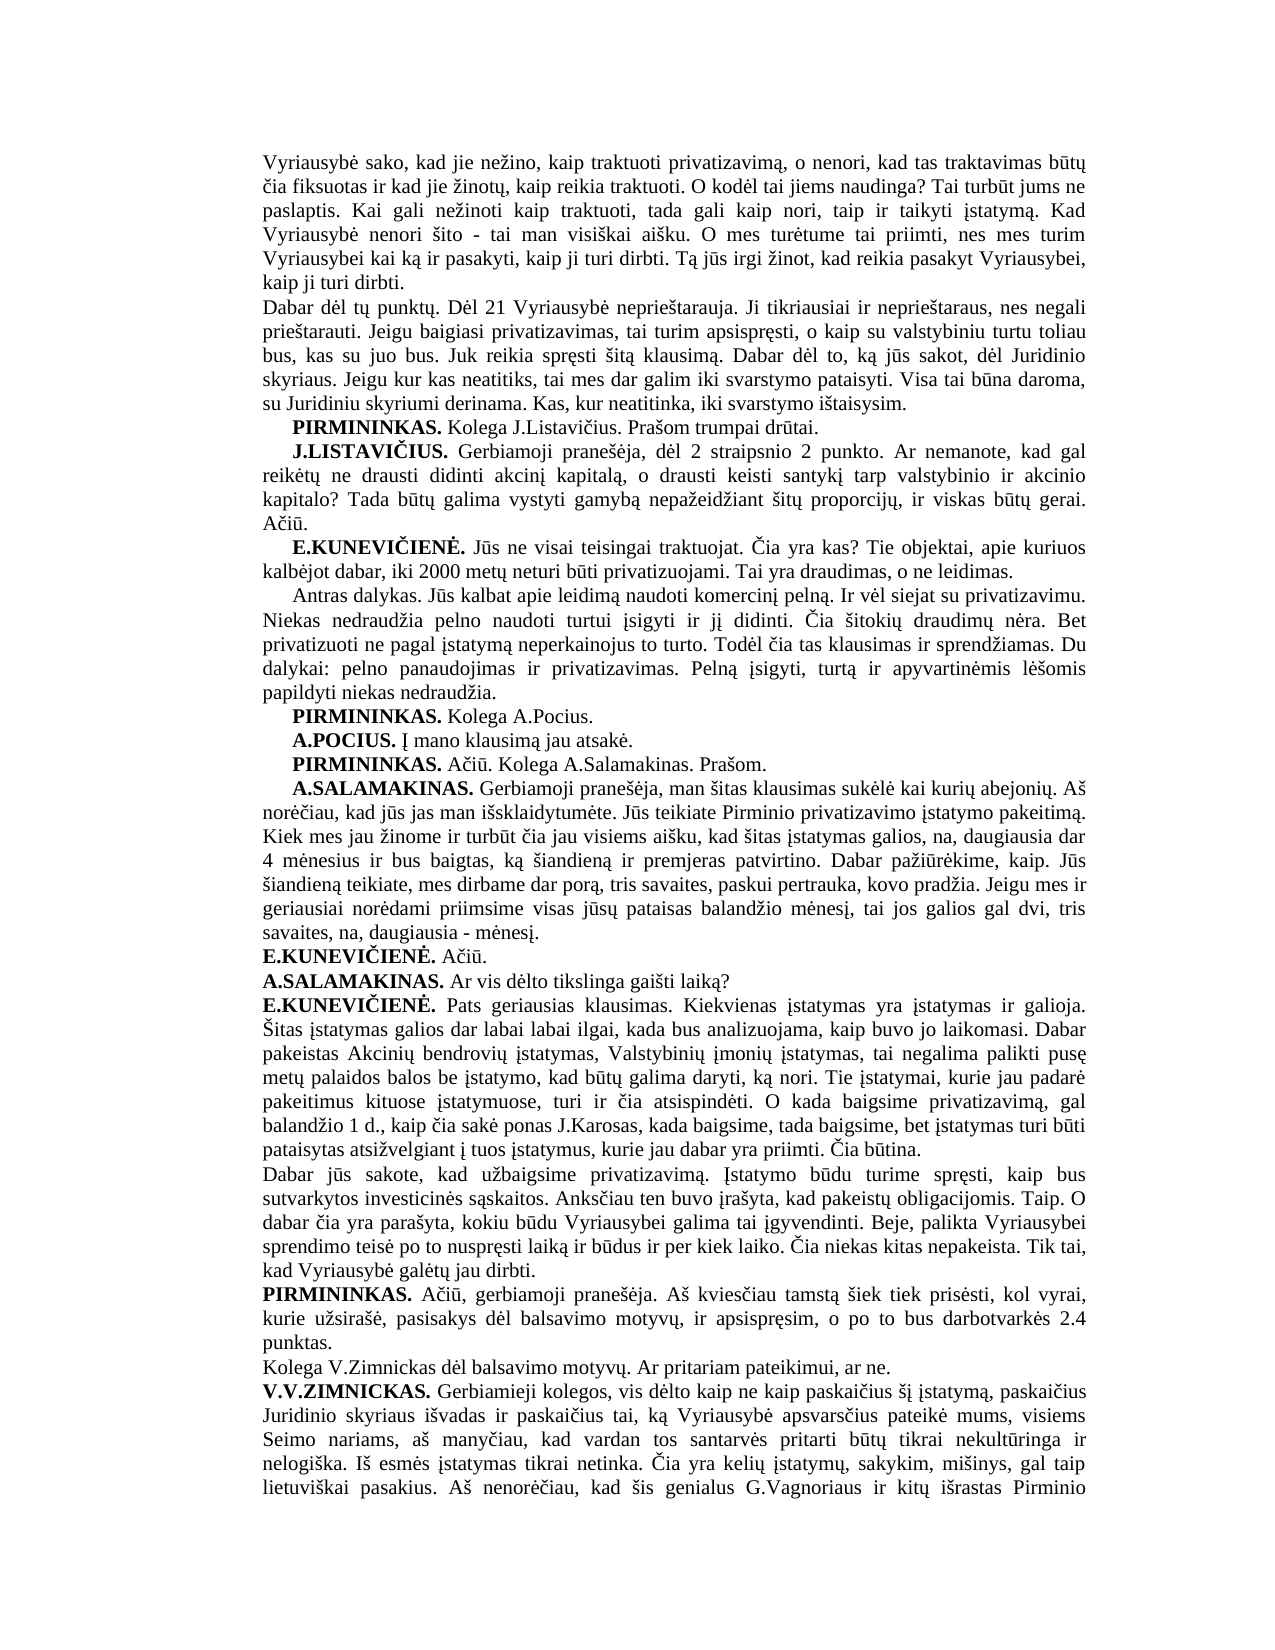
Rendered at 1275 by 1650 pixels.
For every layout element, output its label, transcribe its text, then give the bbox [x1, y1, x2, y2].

text Vyriausybė sako, kad jie nežino, kaip traktuoti privatizavimą, o nenori, kad tas traktavimas būtų čia fiksuotas ir kad jie žinotų, kaip reikia traktuoti. O kodėl tai jiems naudinga? Tai turbūt jums ne paslaptis. Kai gali nežinoti kaip traktuoti, tada gali kaip nori, taip ir taikyti įstatymą. Kad Vyriausybė nenori šito - tai man visiškai aišku. O mes turėtume tai priimti, nes mes turim Vyriausybei kai ką ir pasakyti, kaip ji turi dirbti. Tą jūs irgi žinot, kad reikia pasakyt Vyriausybei, kaip ji turi dirbti. [262, 150, 1087, 294]
text Dabar jūs sakote, kad užbaigsime privatizavimą. Įstatymo būdu turime spręsti, kaip bus sutvarkytos investicinės sąskaitos. Anksčiau ten buvo įrašyta, kad pakeistų obligacijomis. Taip. O dabar čia yra parašyta, kokiu būdu Vyriausybei galima tai įgyvendinti. Beje, palikta Vyriausybei sprendimo teisė po to nuspręsti laiką ir būdus ir per kiek laiko. Čia niekas kitas nepakeista. Tik tai, kad Vyriausybė galėtų jau dirbti. [262, 1162, 1087, 1282]
text J.LISTAVIČIUS. Gerbiamoji pranešėja, dėl 2 straipsnio 2 punkto. Ar nemanote, kad gal reikėtų ne drausti didinti akcinį kapitalą, o drausti keisti santykį tarp valstybinio ir akcinio kapitalo? Tada būtų galima vystyti gamybą nepažeidžiant šitų proporcijų, ir viskas būtų gerai. Ačiū. [262, 439, 1087, 535]
text E.KUNEVIČIENĖ. Ačiū. [262, 944, 1087, 968]
text PIRMININKAS. Ačiū, gerbiamoji pranešėja. Aš kviesčiau tamstą šiek tiek prisėsti, kol vyrai, kurie užsirašė, pasisakys dėl balsavimo motyvų, ir apsispręsim, o po to bus darbotvarkės 2.4 punktas. [262, 1282, 1087, 1354]
text Dabar dėl tų punktų. Dėl 21 Vyriausybė neprieštarauja. Ji tikriausiai ir neprieštaraus, nes negali prieštarauti. Jeigu baigiasi privatizavimas, tai turim apsispręsti, o kaip su valstybiniu turtu toliau bus, kas su juo bus. Juk reikia spręsti šitą klausimą. Dabar dėl to, ką jūs sakot, dėl Juridinio skyriaus. Jeigu kur kas neatitiks, tai mes dar galim iki svarstymo pataisyti. Visa tai būna daroma, su Juridiniu skyriumi derinama. Kas, kur neatitinka, iki svarstymo ištaisysim. [262, 294, 1087, 415]
text V.V.ZIMNICKAS. Gerbiamieji kolegos, vis dėlto kaip ne kaip paskaičius šį įstatymą, paskaičius Juridinio skyriaus išvadas ir paskaičius tai, ką Vyriausybė apsvarsčius pateikė mums, visiems Seimo nariams, aš manyčiau, kad vardan tos santarvės pritarti būtų tikrai nekultūringa ir nelogiška. Iš esmės įstatymas tikrai netinka. Čia yra kelių įstatymų, sakykim, mišinys, gal taip lietuviškai pasakius. Aš nenorėčiau, kad šis genialus G.Vagnoriaus ir kitų išrastas Pirminio [262, 1379, 1087, 1499]
text E.KUNEVIČIENĖ. Pats geriausias klausimas. Kiekvienas įstatymas yra įstatymas ir galioja. Šitas įstatymas galios dar labai labai ilgai, kada bus analizuojama, kaip buvo jo laikomasi. Dabar pakeistas Akcinių bendrovių įstatymas, Valstybinių įmonių įstatymas, tai negalima palikti pusę metų palaidos balos be įstatymo, kad būtų galima daryti, ką nori. Tie įstatymai, kurie jau padarė pakeitimus kituose įstatymuose, turi ir čia atsispindėti. O kada baigsime privatizavimą, gal balandžio 1 d., kaip čia sakė ponas J.Karosas, kada baigsime, tada baigsime, bet įstatymas turi būti pataisytas atsižvelgiant į tuos įstatymus, kurie jau dabar yra priimti. Čia būtina. [262, 993, 1087, 1161]
text E.KUNEVIČIENĖ. Jūs ne visai teisingai traktuojat. Čia yra kas? Tie objektai, apie kuriuos kalbėjot dabar, iki 2000 metų neturi būti privatizuojami. Tai yra draudimas, o ne leidimas. [262, 535, 1087, 583]
text Kolega V.Zimnickas dėl balsavimo motyvų. Ar pritariam pateikimui, ar ne. [262, 1354, 1087, 1379]
text A.SALAMAKINAS. Gerbiamoji pranešėja, man šitas klausimas sukėlė kai kurių abejonių. Aš norėčiau, kad jūs jas man išsklaidytumėte. Jūs teikiate Pirminio privatizavimo įstatymo pakeitimą. Kiek mes jau žinome ir turbūt čia jau visiems aišku, kad šitas įstatymas galios, na, daugiausia dar 4 mėnesius ir bus baigtas, ką šiandieną ir premjeras patvirtino. Dabar pažiūrėkime, kaip. Jūs šiandieną teikiate, mes dirbame dar porą, tris savaites, paskui pertrauka, kovo pradžia. Jeigu mes ir geriausiai norėdami priimsime visas jūsų pataisas balandžio mėnesį, tai jos galios gal dvi, tris savaites, na, daugiausia - mėnesį. [262, 776, 1087, 944]
text A.SALAMAKINAS. Ar vis dėlto tikslinga gaišti laiką? [262, 969, 1087, 993]
text PIRMININKAS. Kolega A.Pocius. [262, 704, 1087, 728]
text A.POCIUS. Į mano klausimą jau atsakė. [262, 728, 1087, 752]
text PIRMININKAS. Ačiū. Kolega A.Salamakinas. Prašom. [262, 752, 1087, 776]
text Antras dalykas. Jūs kalbat apie leidimą naudoti komercinį pelną. Ir vėl siejat su privatizavimu. Niekas nedraudžia pelno naudoti turtui įsigyti ir jį didinti. Čia šitokių draudimų nėra. Bet privatizuoti ne pagal įstatymą neperkainojus to turto. Todėl čia tas klausimas ir sprendžiamas. Du dalykai: pelno panaudojimas ir privatizavimas. Pelną įsigyti, turtą ir apyvartinėmis lėšomis papildyti niekas nedraudžia. [262, 583, 1087, 704]
text PIRMININKAS. Kolega J.Listavičius. Prašom trumpai drūtai. [262, 415, 1087, 439]
